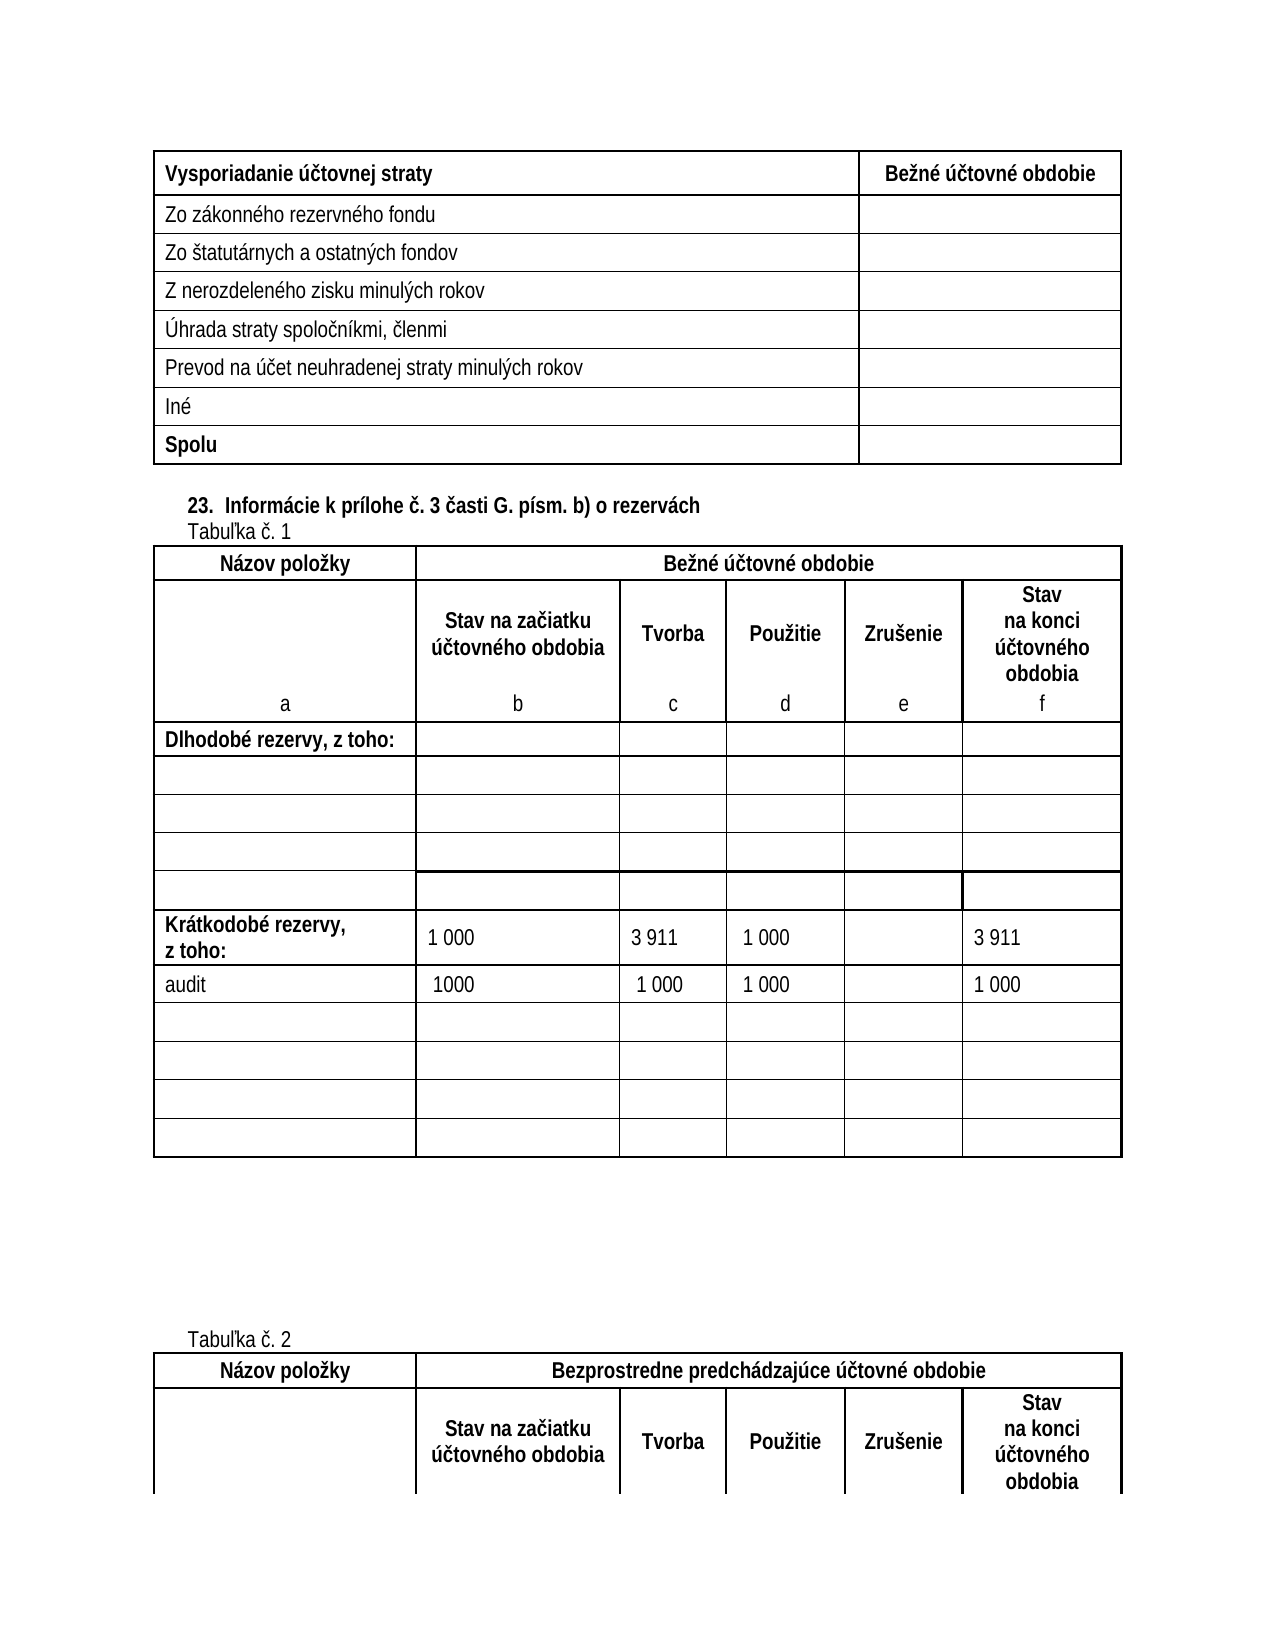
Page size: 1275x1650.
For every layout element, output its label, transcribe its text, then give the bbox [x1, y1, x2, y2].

text Tabuľka č. 1 [187, 518, 1087, 544]
table_cell Zrušenie [846, 581, 961, 686]
table_cell [620, 795, 726, 832]
table_cell 1 000 [417, 911, 619, 964]
table_cell c [621, 686, 725, 721]
table_cell [860, 272, 1120, 309]
table_cell [620, 723, 726, 755]
table_cell Úhrada straty spoločníkmi, členmi [155, 311, 858, 348]
table_cell [155, 1119, 415, 1156]
table_cell Zo zákonného rezervného fondu [155, 196, 858, 233]
table_cell [845, 873, 961, 909]
text 23. Informácie k prílohe č. 3 časti G. písm. b) o rezervách [187, 492, 1087, 518]
table_header Názov položky [155, 1354, 415, 1387]
table_cell 3 911 [963, 911, 1120, 964]
table_cell Z nerozdeleného zisku minulých rokov [155, 272, 858, 309]
table_cell 3 911 [620, 911, 726, 964]
table_cell d [727, 686, 844, 721]
table_cell [155, 1042, 415, 1079]
table_cell [620, 873, 726, 909]
table_cell Tvorba [621, 1389, 725, 1494]
table_cell Spolu [155, 426, 858, 463]
table_cell [155, 1389, 415, 1494]
table_cell [963, 1042, 1120, 1079]
table_cell [155, 833, 415, 870]
table_cell [417, 1080, 619, 1117]
table_cell a [155, 686, 415, 721]
table_cell [417, 873, 619, 909]
table_cell [845, 723, 962, 755]
table_cell 1 000 [963, 966, 1120, 1002]
table_cell [860, 349, 1120, 386]
table_cell Dlhodobé rezervy, z toho: [155, 723, 415, 755]
table_cell 1 000 [620, 966, 726, 1002]
table_cell e [846, 686, 961, 721]
table_cell [620, 1119, 726, 1156]
table_cell Stav na konci účtovného obdobia [964, 1389, 1120, 1494]
table_cell [727, 723, 844, 755]
table_cell f [964, 686, 1120, 721]
table_cell [620, 757, 726, 793]
table_cell [417, 1119, 619, 1156]
table_cell [963, 723, 1120, 755]
table_header Bezprostredne predchádzajúce účtovné obdobie [417, 1354, 1120, 1387]
table_cell [845, 1042, 962, 1079]
table_cell [860, 426, 1120, 463]
table_cell [155, 1003, 415, 1041]
table_cell [845, 833, 962, 870]
table_cell [620, 1080, 726, 1117]
table_cell Vysporiadanie účtovnej straty [155, 152, 858, 194]
table_cell Stav na konci účtovného obdobia [964, 581, 1120, 686]
table_cell Zo štatutárnych a ostatných fondov [155, 234, 858, 271]
table_cell [963, 1003, 1120, 1041]
table_cell [727, 1119, 844, 1156]
table_cell [845, 1119, 962, 1156]
table_cell Iné [155, 388, 858, 425]
table_cell [155, 581, 415, 686]
table_cell Použitie [727, 581, 844, 686]
table_cell Použitie [727, 1389, 844, 1494]
table_cell [963, 795, 1120, 832]
table_cell [155, 871, 415, 909]
table_cell [620, 1003, 726, 1041]
table_cell audit [155, 966, 415, 1002]
table_cell Zrušenie [846, 1389, 961, 1494]
table_cell [963, 1119, 1120, 1156]
table_cell [845, 966, 962, 1002]
table_cell [963, 1080, 1120, 1117]
table_cell [417, 1042, 619, 1079]
table_cell [845, 795, 962, 832]
table_cell [860, 311, 1120, 348]
table_cell [963, 757, 1120, 793]
table_cell [963, 833, 1120, 870]
table_cell [155, 795, 415, 832]
table_cell [417, 757, 619, 793]
table_cell [845, 911, 962, 964]
table_cell Krátkodobé rezervy, z toho: [155, 911, 415, 964]
table_cell [727, 1042, 844, 1079]
table_cell [417, 723, 619, 755]
table_cell [155, 757, 415, 793]
table_cell [155, 1080, 415, 1117]
table_cell [727, 1003, 844, 1041]
table_cell [620, 1042, 726, 1079]
table_cell 1 000 [727, 911, 844, 964]
table_cell Tvorba [621, 581, 725, 686]
table_cell Bežné účtovné obdobie [860, 152, 1120, 194]
table_cell [727, 795, 844, 832]
table_cell [860, 388, 1120, 425]
table_cell [417, 1003, 619, 1041]
table_cell [845, 757, 962, 793]
table_cell 1 000 [727, 966, 844, 1002]
table_header Názov položky [155, 547, 415, 579]
table_cell [727, 873, 844, 909]
table_cell [417, 833, 619, 870]
table_cell b [417, 686, 619, 721]
table_cell [727, 833, 844, 870]
table_cell [964, 873, 1120, 909]
table_cell 1000 [417, 966, 619, 1002]
table_cell [860, 234, 1120, 271]
text Tabuľka č. 2 [187, 1326, 1087, 1352]
table_cell Stav na začiatku účtovného obdobia [417, 1389, 619, 1494]
table_cell [845, 1080, 962, 1117]
table_cell [727, 1080, 844, 1117]
table_header Bežné účtovné obdobie [417, 547, 1120, 579]
table_cell Prevod na účet neuhradenej straty minulých rokov [155, 349, 858, 386]
table_cell [860, 196, 1120, 233]
table_cell [845, 1003, 962, 1041]
table_cell Stav na začiatku účtovného obdobia [417, 581, 619, 686]
table_cell [727, 757, 844, 793]
table_cell [620, 833, 726, 870]
table_cell [417, 795, 619, 832]
